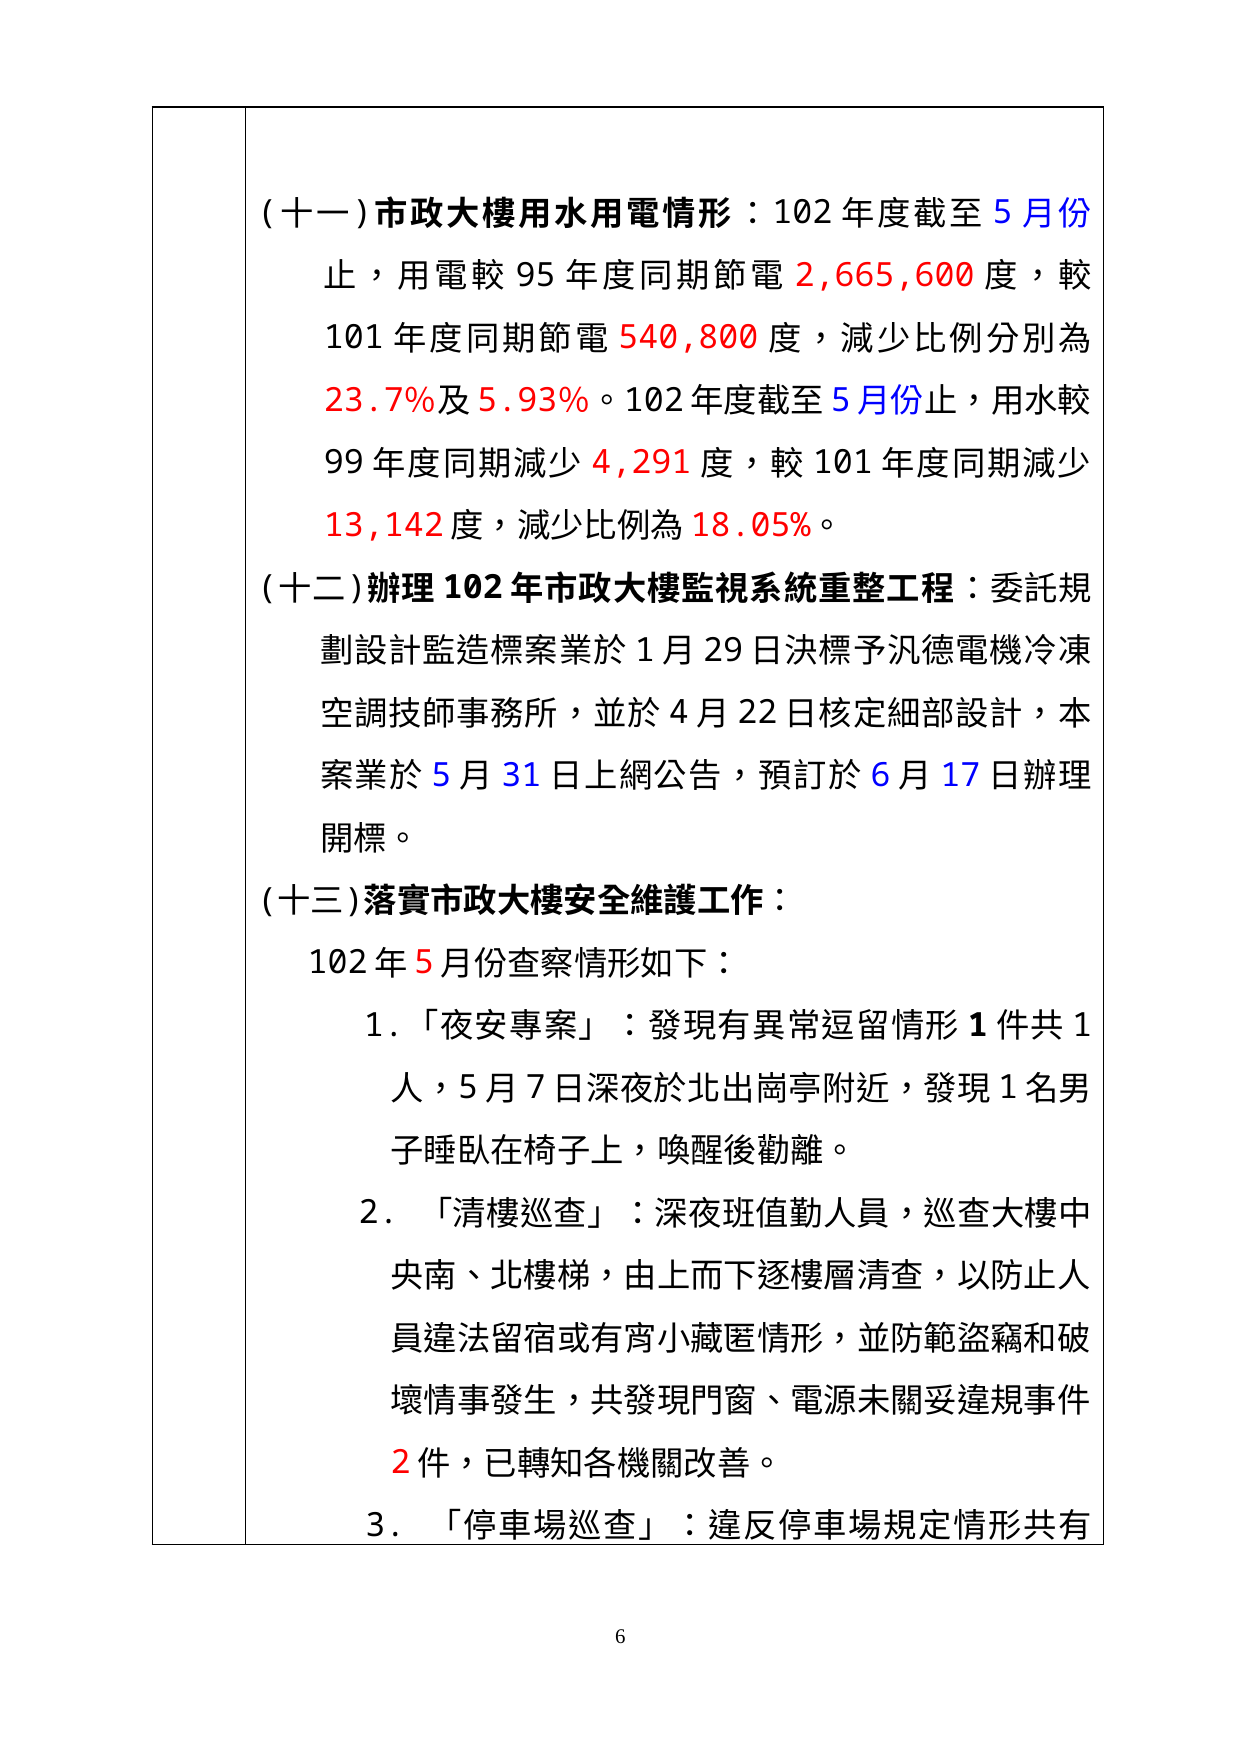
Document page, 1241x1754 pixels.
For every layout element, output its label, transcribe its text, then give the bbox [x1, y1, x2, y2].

table_cell [153, 108, 245, 1544]
table_cell (十一)市政大樓用水用電情形：102年度截至5月份止，用電較95年度同期節電2,665,600度，較101年度同期節電540,800度，減少比例分別為23.7％及5.93％。102年度截至5月份止，用水較99年度同期減少4,291度，較101年度同期減少13,142度，減少比例為18.05%。 (十二)辦理102年市政大樓監視系統重整工程：委託規劃設計監造標案業於1月29日決標予汎德電機冷凍空調技師事務所，並於4月22日核定細部設計，本案業於5月31日上網公告，預訂於6月17日辦理開標。 (十三)落實市政大樓安全維護工作： 102年5月份查察情形如下： 1.「夜安專案」：發現有異常逗留情形1件共1人，5月7日深夜於北出崗亭附近，發現1名男子睡臥在椅子上，喚醒後勸離。 2. 「清樓巡查」：深夜班值勤人員，巡查大樓中央南、北樓梯，由上而下逐樓層清查，以防止人員違法留宿或有宵小藏匿情形，並防範盜竊和破壞情事發生，共發現門窗、電源未關妥違規事件2件，已轉知各機關改善。 3. 「停車場巡查」：違反停車場規定情形共有 [246, 108, 1103, 1544]
